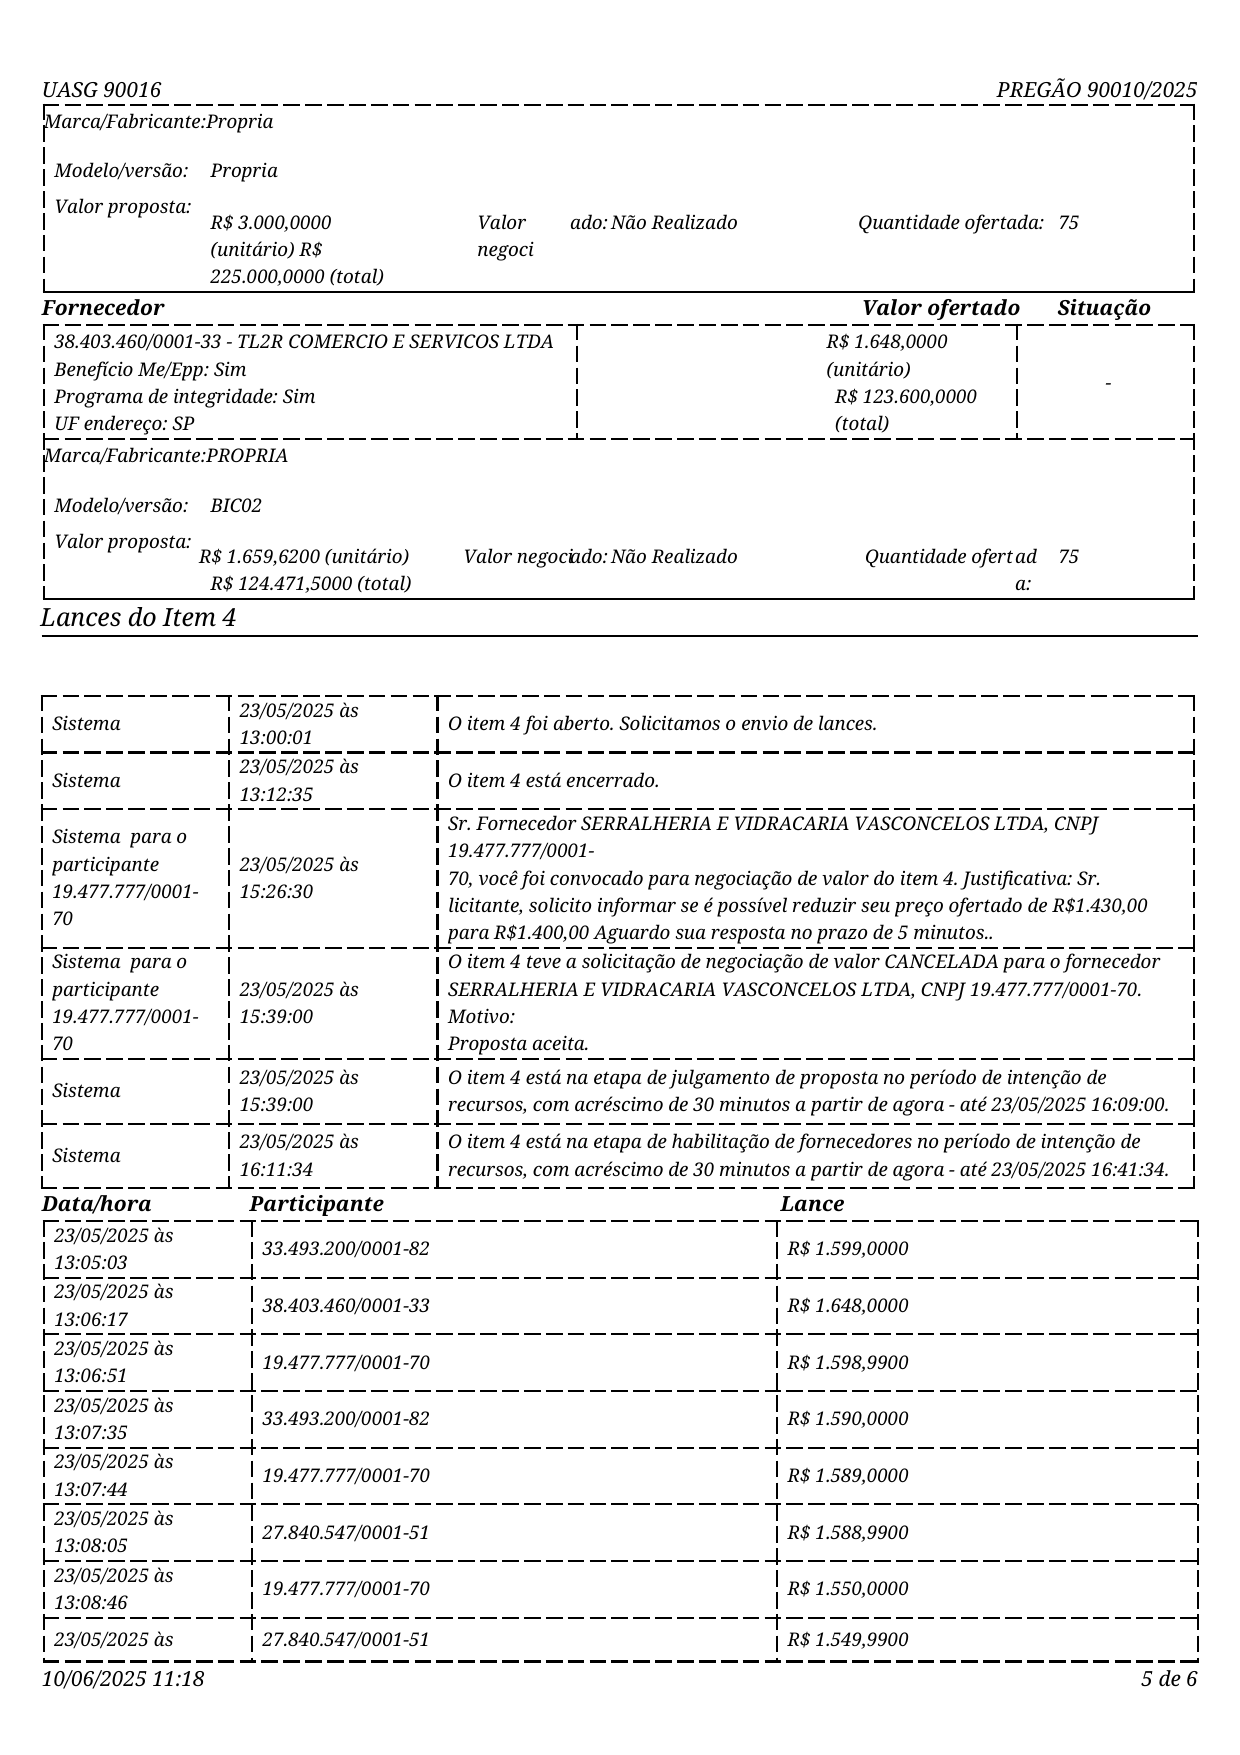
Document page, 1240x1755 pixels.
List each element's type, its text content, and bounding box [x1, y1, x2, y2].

table_cell 23/05/2025 às 16:11:34 [229, 1123, 437, 1187]
table_cell [477, 104, 577, 155]
table_cell Sistema [42, 1123, 229, 1187]
table_cell [577, 438, 787, 489]
table_cell Sistema para o participante 19.477.777/0001-70 [42, 947, 229, 1058]
table_cell 75 [1048, 204, 1194, 291]
table_cell BIC02 [199, 489, 577, 538]
table_cell Quantidade ofertada: [826, 204, 1048, 291]
table_cell Valor negoci [477, 204, 577, 291]
table_cell 23/05/2025 às 13:07:35 [44, 1390, 252, 1447]
table_cell R$ 1.549,9900 [777, 1617, 1198, 1660]
table_cell [1101, 438, 1194, 489]
table_header [1017, 324, 1101, 438]
table_header O item 4 foi aberto. Solicitamos o envio de lances. [438, 695, 1194, 751]
table_cell 33.493.200/0001-82 [252, 1390, 777, 1447]
table_cell [577, 489, 787, 538]
table_cell 23/05/2025 às 15:26:30 [229, 808, 437, 947]
text Data/hora Participante Lance [42, 1189, 1200, 1218]
table_cell [826, 104, 1194, 155]
table_cell 23/05/2025 às 13:08:46 [44, 1560, 252, 1617]
table_cell R$ 1.648,0000 [777, 1277, 1198, 1333]
table_cell Sistema [42, 1058, 229, 1122]
table_cell 27.840.547/0001-51 [252, 1617, 777, 1660]
table_cell R$ 1.598,9900 [777, 1333, 1198, 1390]
table_cell Modelo/versão: Valor proposta: [44, 489, 199, 598]
table_cell ado: Não Realizado [577, 538, 787, 598]
table_cell 19.477.777/0001-70 [252, 1333, 777, 1390]
table_header [577, 324, 787, 438]
table_cell [577, 104, 826, 155]
table_header R$ 1.599,0000 [777, 1220, 1198, 1277]
table_cell R$ 1.550,0000 [777, 1560, 1198, 1617]
table_header 23/05/2025 às 13:05:03 [44, 1220, 252, 1277]
table_cell [1017, 489, 1101, 538]
table_cell Marca/Fabricante: Propria [44, 104, 477, 155]
table_header R$ 1.648,0000 (unitário) R$ 123.600,0000 (total) [788, 324, 1017, 438]
table_header Sistema [42, 695, 229, 751]
table_cell 19.477.777/0001-70 [252, 1560, 777, 1617]
table_header 23/05/2025 às 13:00:01 [229, 695, 437, 751]
table_cell R$ 1.588,9900 [777, 1503, 1198, 1560]
table_cell O item 4 teve a solicitação de negociação de valor CANCELADA para o fornecedor SERRALHERIA E VIDRACARIA VASCONCELOS LTDA, CNPJ 19.477.777/0001-70. Motivo: Proposta aceita. [438, 947, 1194, 1058]
table_cell [826, 155, 1194, 204]
table_cell R$ 1.659,6200 (unitário) Valor negoci R$ 124.471,5000 (total) [199, 538, 577, 598]
table_cell 23/05/2025 às 13:08:05 [44, 1503, 252, 1560]
table_cell 23/05/2025 às 13:07:44 [44, 1447, 252, 1503]
table_cell ado: Não Realizado [577, 204, 826, 291]
table_cell [1017, 438, 1101, 489]
table_cell 27.840.547/0001-51 [252, 1503, 777, 1560]
table_cell R$ 1.589,0000 [777, 1447, 1198, 1503]
table_header 33.493.200/0001-82 [252, 1220, 777, 1277]
table_cell [1101, 489, 1194, 538]
table_cell O item 4 está encerrado. [438, 751, 1194, 808]
text Lances do Item 4 [40, 600, 1200, 634]
table_cell 23/05/2025 às [44, 1617, 252, 1660]
table_cell O item 4 está na etapa de habilitação de fornecedores no período de intenção de recursos, com acréscimo de 30 minutos a partir de agora - até 23/05/2025 16:41:34. [438, 1123, 1194, 1187]
table_cell 23/05/2025 às 13:06:17 [44, 1277, 252, 1333]
table_cell Sr. Fornecedor SERRALHERIA E VIDRACARIA VASCONCELOS LTDA, CNPJ 19.477.777/0001- 70, você foi convocado para negociação de valor do item 4. Justificativa: Sr. licitante, solicito informar se é possível reduzir seu preço ofertado de R$1.430,00 para R$1.400,00 Aguardo sua resposta no prazo de 5 minutos.. [438, 808, 1194, 947]
table_cell Quantidade ofert [788, 538, 1017, 598]
table_cell 23/05/2025 às 13:12:35 [229, 751, 437, 808]
table_cell [788, 489, 1017, 538]
table_cell Sistema para o participante 19.477.777/0001-70 [42, 808, 229, 947]
table_cell O item 4 está na etapa de julgamento de proposta no período de intenção de recursos, com acréscimo de 30 minutos a partir de agora - até 23/05/2025 16:09:00. [438, 1058, 1194, 1122]
table_header 38.403.460/0001-33 - TL2R COMERCIO E SERVICOS LTDA Benefício Me/Epp: Sim Programa de integridade: Sim UF endereço: SP [44, 324, 577, 438]
table_cell 23/05/2025 às 13:06:51 [44, 1333, 252, 1390]
table_cell R$ 1.590,0000 [777, 1390, 1198, 1447]
table_cell Propria [199, 155, 477, 204]
table_cell Marca/Fabricante: PROPRIA [44, 438, 577, 489]
table_cell 19.477.777/0001-70 [252, 1447, 777, 1503]
table_cell [477, 155, 577, 204]
table_cell [577, 155, 826, 204]
table_cell 23/05/2025 às 15:39:00 [229, 947, 437, 1058]
table_cell Modelo/versão: Valor proposta: [44, 155, 199, 291]
table_cell 38.403.460/0001-33 [252, 1277, 777, 1333]
table_header - [1101, 324, 1194, 438]
text Fornecedor Valor ofertado Situação [42, 293, 1200, 321]
table_cell 75 [1048, 538, 1101, 598]
table_cell [1101, 538, 1194, 598]
table_cell R$ 3.000,0000 (unitário) R$ 225.000,0000 (total) [199, 204, 477, 291]
table_cell Sistema [42, 751, 229, 808]
table_cell 23/05/2025 às 15:39:00 [229, 1058, 437, 1122]
table_cell [788, 438, 1017, 489]
table_cell ada: [1017, 538, 1048, 598]
